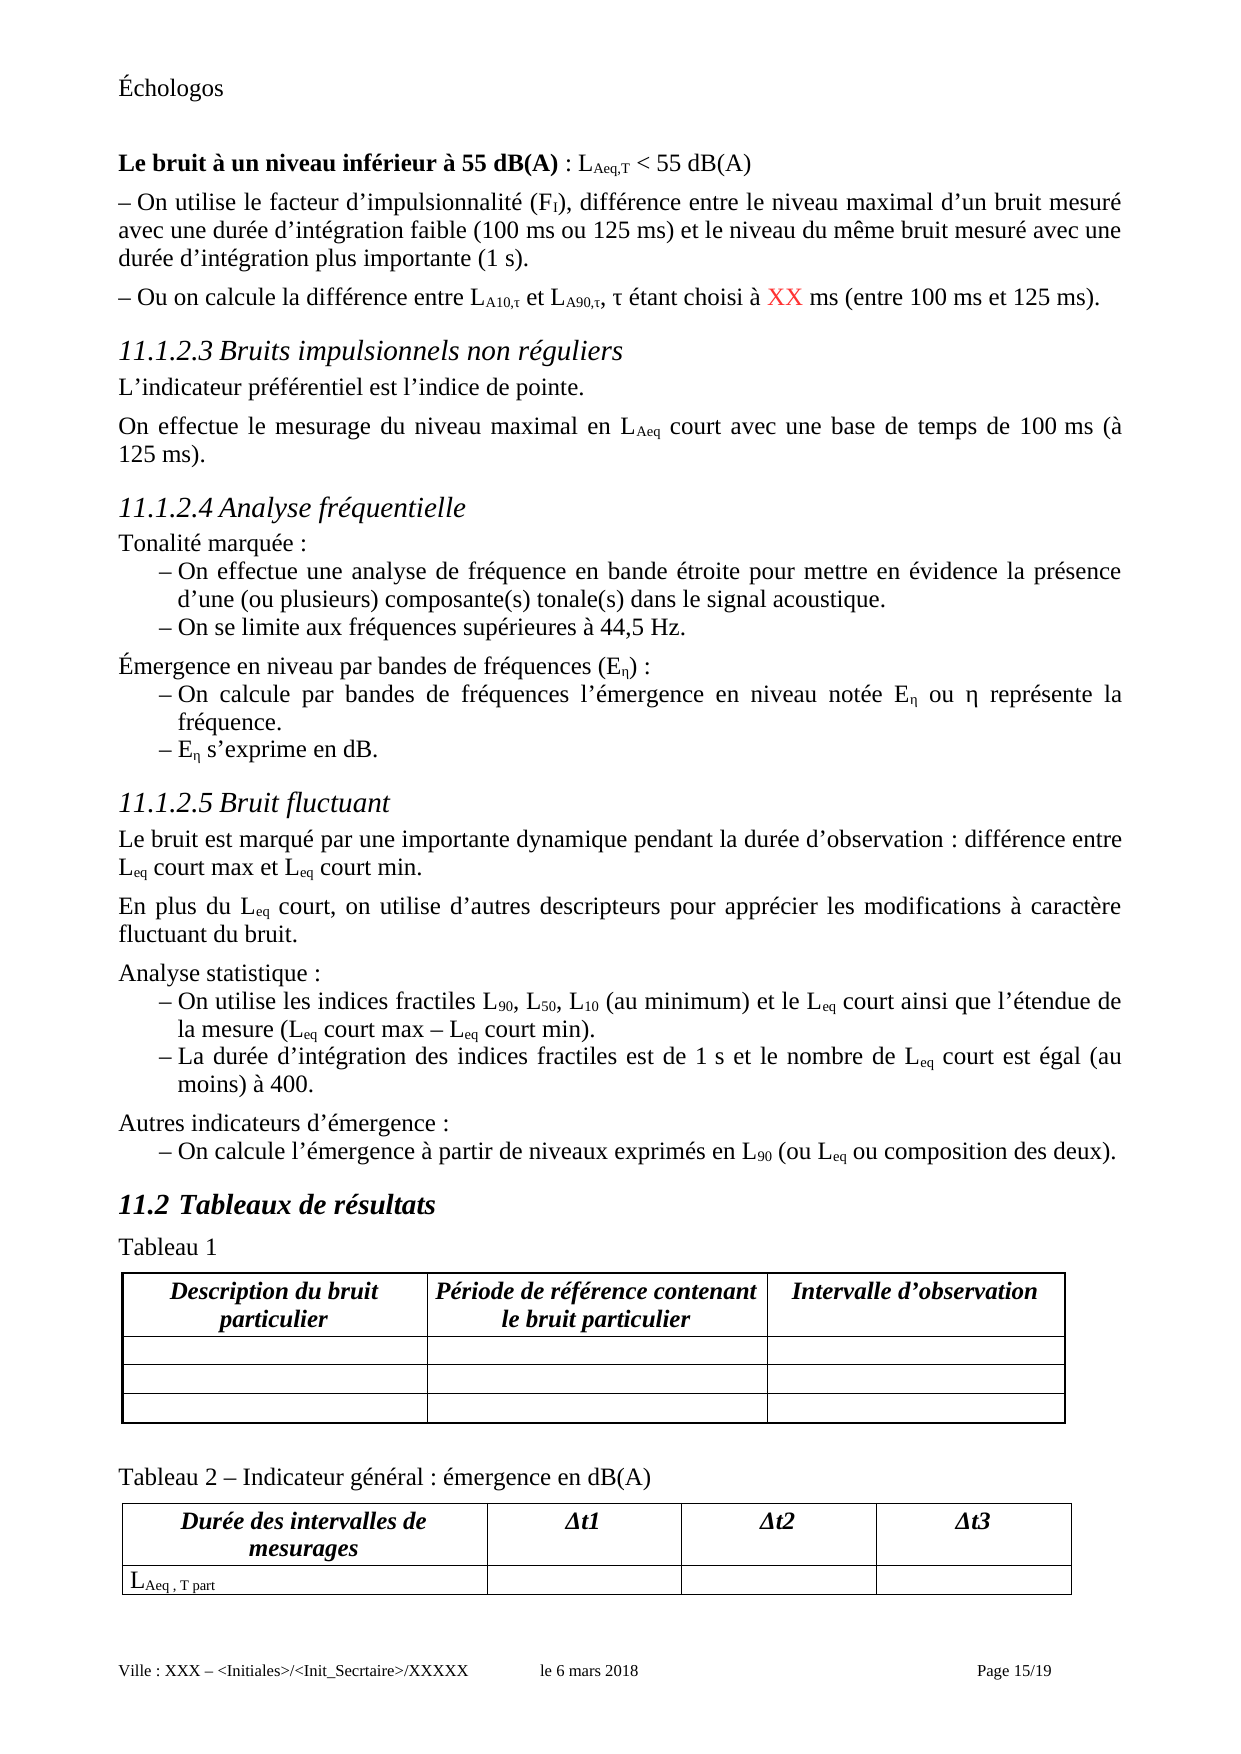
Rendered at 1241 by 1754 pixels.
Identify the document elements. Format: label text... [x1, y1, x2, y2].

text Le bruit à un niveau inférieur à 55 dB(A) : LAeq,T < 55 dB(A) [118, 149, 1122, 177]
table_cell [877, 1566, 1071, 1594]
text Le bruit est marqué par une importante dynamique pendant la durée d’observation : différence entre Leq court max et Leq court min. [118, 825, 1122, 880]
text Tableau 2 – Indicateur général : émergence en dB(A) [118, 1463, 1122, 1491]
text Tonalité marquée : [118, 529, 1122, 557]
text – On utilise les indices fractiles L90, L50, L10 (au minimum) et le Leq court ainsi que l’étendue de la mesure (Leq court max – Leq court min). [159, 987, 1122, 1042]
table_header Période de référence contenant le bruit particulier [428, 1274, 767, 1336]
subtitle Bruit fluctuant [118, 787, 1122, 819]
text Tableau 1 [118, 1233, 1122, 1260]
text On effectue le mesurage du niveau maximal en LAeq court avec une base de temps de 100 ms (à 125 ms). [118, 412, 1122, 468]
table_cell [124, 1394, 427, 1422]
text – On utilise le facteur d’impulsionnalité (FI), différence entre le niveau maximal d’un bruit mesuré avec une durée d’intégration faible (100 ms ou 125 ms) et le niveau du même bruit mesuré avec une durée d’intégration plus importante (1 s). [118, 188, 1122, 271]
text – On se limite aux fréquences supérieures à 44,5 Hz. [159, 613, 1122, 640]
subtitle Bruits impulsionnels non réguliers [118, 334, 1122, 367]
text – Ou on calcule la différence entre LA10,τ et LA90,τ, τ étant choisi à XX ms (entre 100 ms et 125 ms). [118, 283, 1122, 311]
text Émergence en niveau par bandes de fréquences (Eη) : [118, 652, 1122, 680]
table_cell [428, 1394, 767, 1422]
subtitle Tableaux de résultats [118, 1189, 1122, 1221]
text Autres indicateurs d’émergence : [118, 1109, 1122, 1137]
text – On effectue une analyse de fréquence en bande étroite pour mettre en évidence la présence d’une (ou plusieurs) composante(s) tonale(s) dans le signal acoustique. [159, 557, 1122, 613]
text – Eη s’exprime en dB. [159, 735, 1122, 763]
text Analyse statistique : [118, 959, 1122, 987]
table_cell [428, 1337, 767, 1364]
table_cell [124, 1337, 427, 1364]
table_cell [768, 1365, 1064, 1393]
table_cell [768, 1394, 1064, 1422]
table_cell [682, 1566, 876, 1594]
text – On calcule par bandes de fréquences l’émergence en niveau notée Eη ou η représente la fréquence. [159, 680, 1122, 735]
text L’indicateur préférentiel est l’indice de pointe. [118, 373, 1122, 401]
text En plus du Leq court, on utilise d’autres descripteurs pour apprécier les modifications à caractère fluctuant du bruit. [118, 892, 1122, 947]
table_cell [488, 1566, 681, 1594]
table_cell [124, 1365, 427, 1393]
table_header Δt1 [488, 1504, 681, 1565]
text – La durée d’intégration des indices fractiles est de 1 s et le nombre de Leq court est égal (au moins) à 400. [159, 1042, 1122, 1098]
text – On calcule l’émergence à partir de niveaux exprimés en L90 (ou Leq ou composition des deux). [159, 1137, 1122, 1165]
table_cell [428, 1365, 767, 1393]
table_header Δt3 [877, 1504, 1071, 1565]
table_header Durée des intervalles de mesurages [123, 1504, 487, 1565]
table_header Intervalle d’observation [768, 1274, 1064, 1336]
table_cell LAeq , T part [123, 1566, 487, 1594]
table_header Description du bruit particulier [124, 1274, 427, 1336]
table_cell [768, 1337, 1064, 1364]
subtitle Analyse fréquentielle [118, 491, 1122, 524]
table_header Δt2 [682, 1504, 876, 1565]
